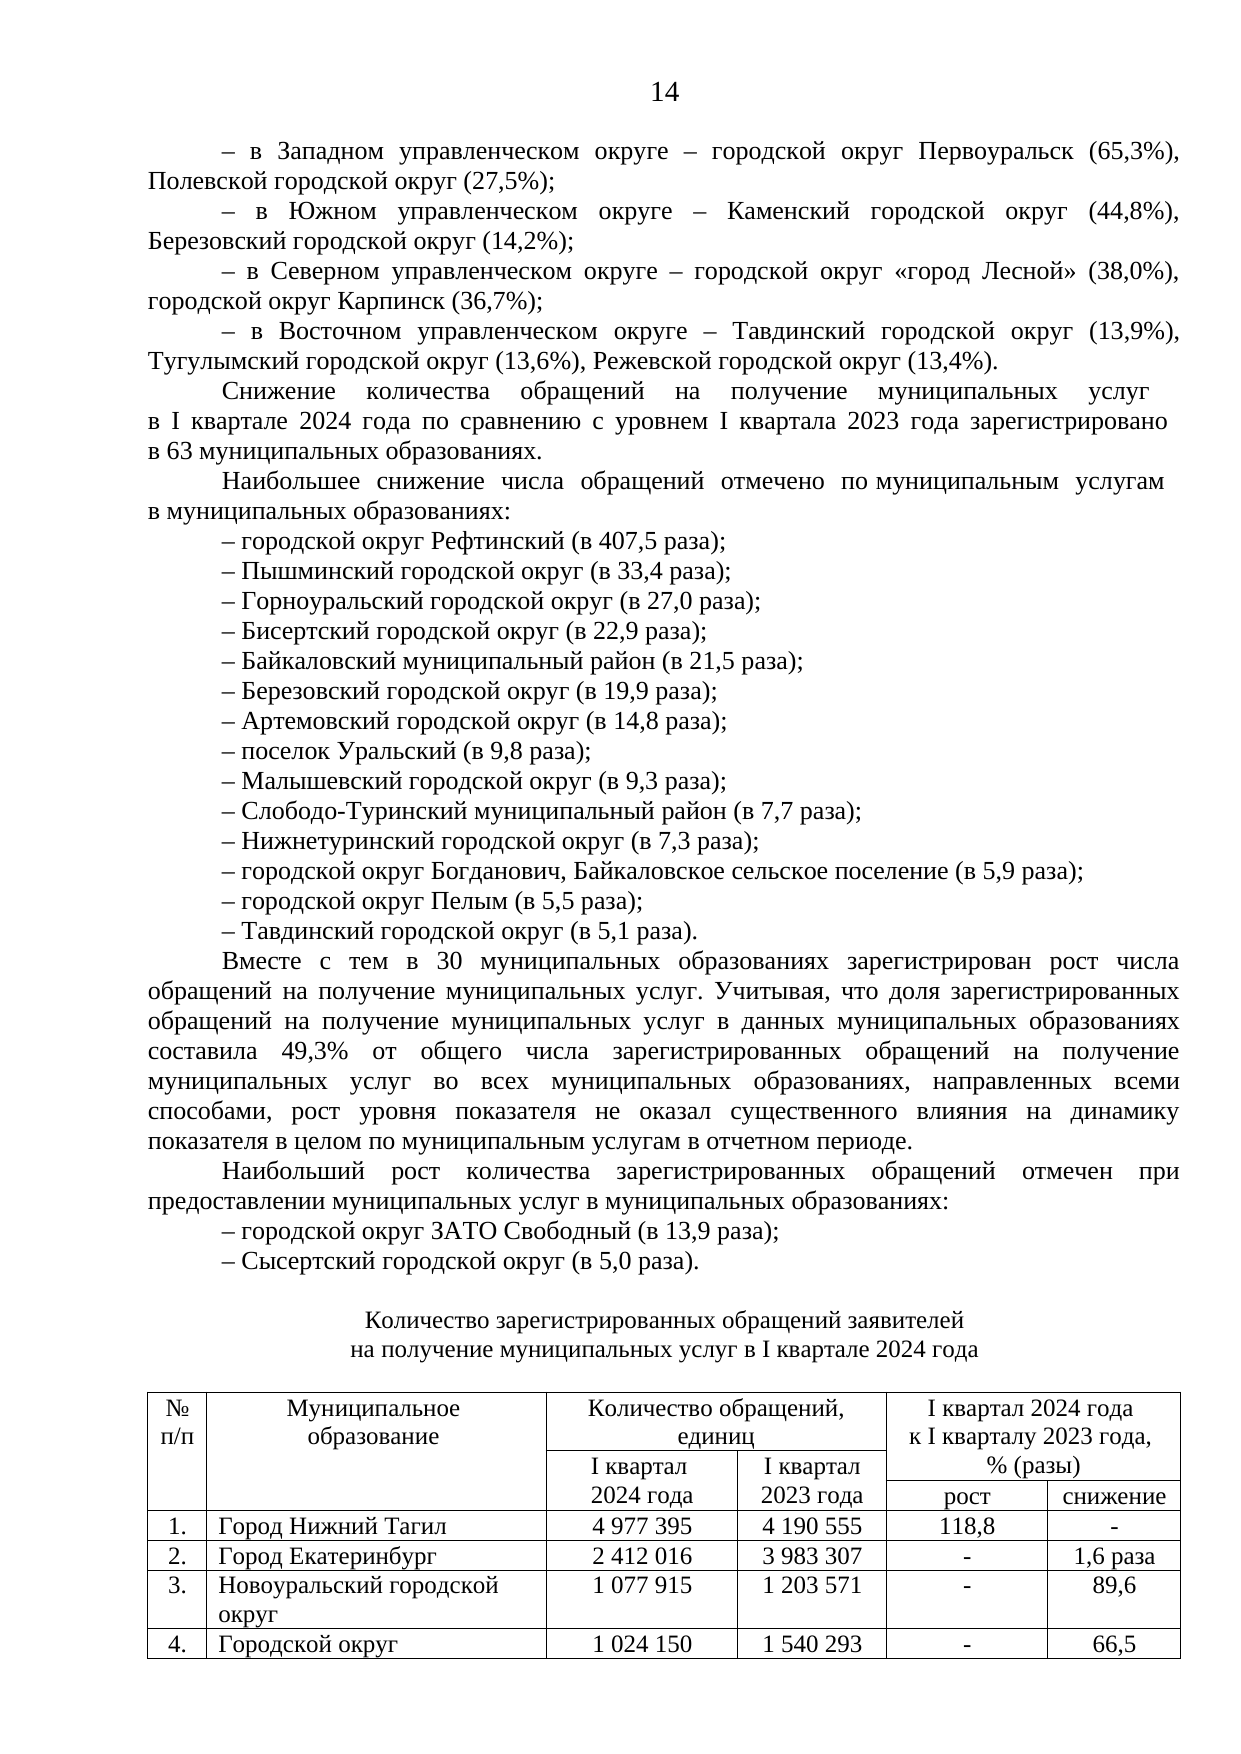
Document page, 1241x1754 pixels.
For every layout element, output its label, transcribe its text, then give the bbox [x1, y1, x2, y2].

text – Слободо-Туринский муниципальный район (в 7,7 раза); [148, 795, 1181, 825]
table_cell Городской округ [207, 1629, 546, 1658]
text – городской округ Пелым (в 5,5 раза); [148, 885, 1181, 915]
table_cell Город Екатеринбург [207, 1541, 546, 1569]
text – Тавдинский городской округ (в 5,1 раза). [148, 915, 1181, 945]
table_cell Город Нижний Тагил [207, 1511, 546, 1540]
text Снижение количества обращений на получение муниципальных услуг в I квартале 2024 года по сравнению с уровнем I квартала 2023 года зарегистрировано в 63 муниципальных образованиях. [148, 375, 1181, 465]
text – городской округ ЗАТО Свободный (в 13,9 раза); [148, 1215, 1181, 1245]
text – Нижнетуринский городской округ (в 7,3 раза); [148, 825, 1181, 855]
table_cell рост [887, 1481, 1047, 1510]
table_cell 1 203 571 [738, 1571, 886, 1628]
table_cell 89,6 [1048, 1571, 1180, 1628]
table_cell - [887, 1541, 1047, 1569]
table_header Муниципальное образование [207, 1393, 546, 1510]
text – Байкаловский муниципальный район (в 21,5 раза); [148, 645, 1181, 675]
text Наибольший рост количества зарегистрированных обращений отмечен при предоставлении муниципальных услуг в муниципальных образованиях: [148, 1155, 1181, 1215]
table_cell 1 024 150 [547, 1629, 737, 1658]
table_cell 118,8 [887, 1511, 1047, 1540]
table_cell - [1048, 1511, 1180, 1540]
text – Бисертский городской округ (в 22,9 раза); [148, 615, 1181, 645]
text – в Западном управленческом округе – городской округ Первоуральск (65,3%), Полевской городской округ (27,5%); [148, 135, 1181, 195]
text – в Южном управленческом округе – Каменский городской округ (44,8%), Березовский городской округ (14,2%); [148, 195, 1181, 255]
table_cell I квартал 2023 года [738, 1451, 886, 1510]
text Количество зарегистрированных обращений заявителей на получение муниципальных услуг в I квартале 2024 года [148, 1305, 1181, 1363]
table_cell 2. [148, 1541, 206, 1569]
text – в Восточном управленческом округе – Тавдинский городской округ (13,9%), Тугулымский городской округ (13,6%), Режевской городской округ (13,4%). [148, 315, 1181, 375]
text – городской округ Рефтинский (в 407,5 раза); [148, 525, 1181, 555]
table_cell 3. [148, 1571, 206, 1628]
text – Пышминский городской округ (в 33,4 раза); [148, 555, 1181, 585]
table_cell 2 412 016 [547, 1541, 737, 1569]
text – городской округ Богданович, Байкаловское сельское поселение (в 5,9 раза); [148, 855, 1181, 885]
table_cell - [887, 1571, 1047, 1628]
table_cell Новоуральский городской округ [207, 1571, 546, 1628]
table_header I квартал 2024 года к I кварталу 2023 года, % (разы) [887, 1393, 1180, 1480]
text – в Северном управленческом округе – городской округ «город Лесной» (38,0%), городской округ Карпинск (36,7%); [148, 255, 1181, 315]
table_cell 1 077 915 [547, 1571, 737, 1628]
text Наибольшее снижение числа обращений отмечено по муниципальным услугам в муниципальных образованиях: [148, 465, 1181, 525]
text – Сысертский городской округ (в 5,0 раза). [148, 1245, 1181, 1275]
table_cell 1,6 раза [1048, 1541, 1180, 1569]
text Вместе с тем в 30 муниципальных образованиях зарегистрирован рост числа обращений на получение муниципальных услуг. Учитывая, что доля зарегистрированных обращений на получение муниципальных услуг в данных муниципальных образованиях составила 49,3% от общего числа зарегистрированных обращений на получение муниципальных услуг во всех муниципальных образованиях, направленных всеми способами, рост уровня показателя не оказал существенного влияния на динамику показателя в целом по муниципальным услугам в отчетном периоде. [148, 945, 1181, 1155]
table_cell 4 190 555 [738, 1511, 886, 1540]
text – Горноуральский городской округ (в 27,0 раза); [148, 585, 1181, 615]
table_cell 3 983 307 [738, 1541, 886, 1569]
table_cell снижение [1048, 1481, 1180, 1510]
table_cell 4. [148, 1629, 206, 1658]
table_header Количество обращений, единиц [547, 1393, 886, 1450]
table_cell 1. [148, 1511, 206, 1540]
table_cell 4 977 395 [547, 1511, 737, 1540]
table_header № п/п [148, 1393, 206, 1510]
text – Березовский городской округ (в 19,9 раза); [148, 675, 1181, 705]
table_cell - [887, 1629, 1047, 1658]
text – Малышевский городской округ (в 9,3 раза); [148, 765, 1181, 795]
table_cell 66,5 [1048, 1629, 1180, 1658]
text – Артемовский городской округ (в 14,8 раза); [148, 705, 1181, 735]
text – поселок Уральский (в 9,8 раза); [148, 735, 1181, 765]
table_cell 1 540 293 [738, 1629, 886, 1658]
table_cell I квартал 2024 года [547, 1451, 737, 1510]
